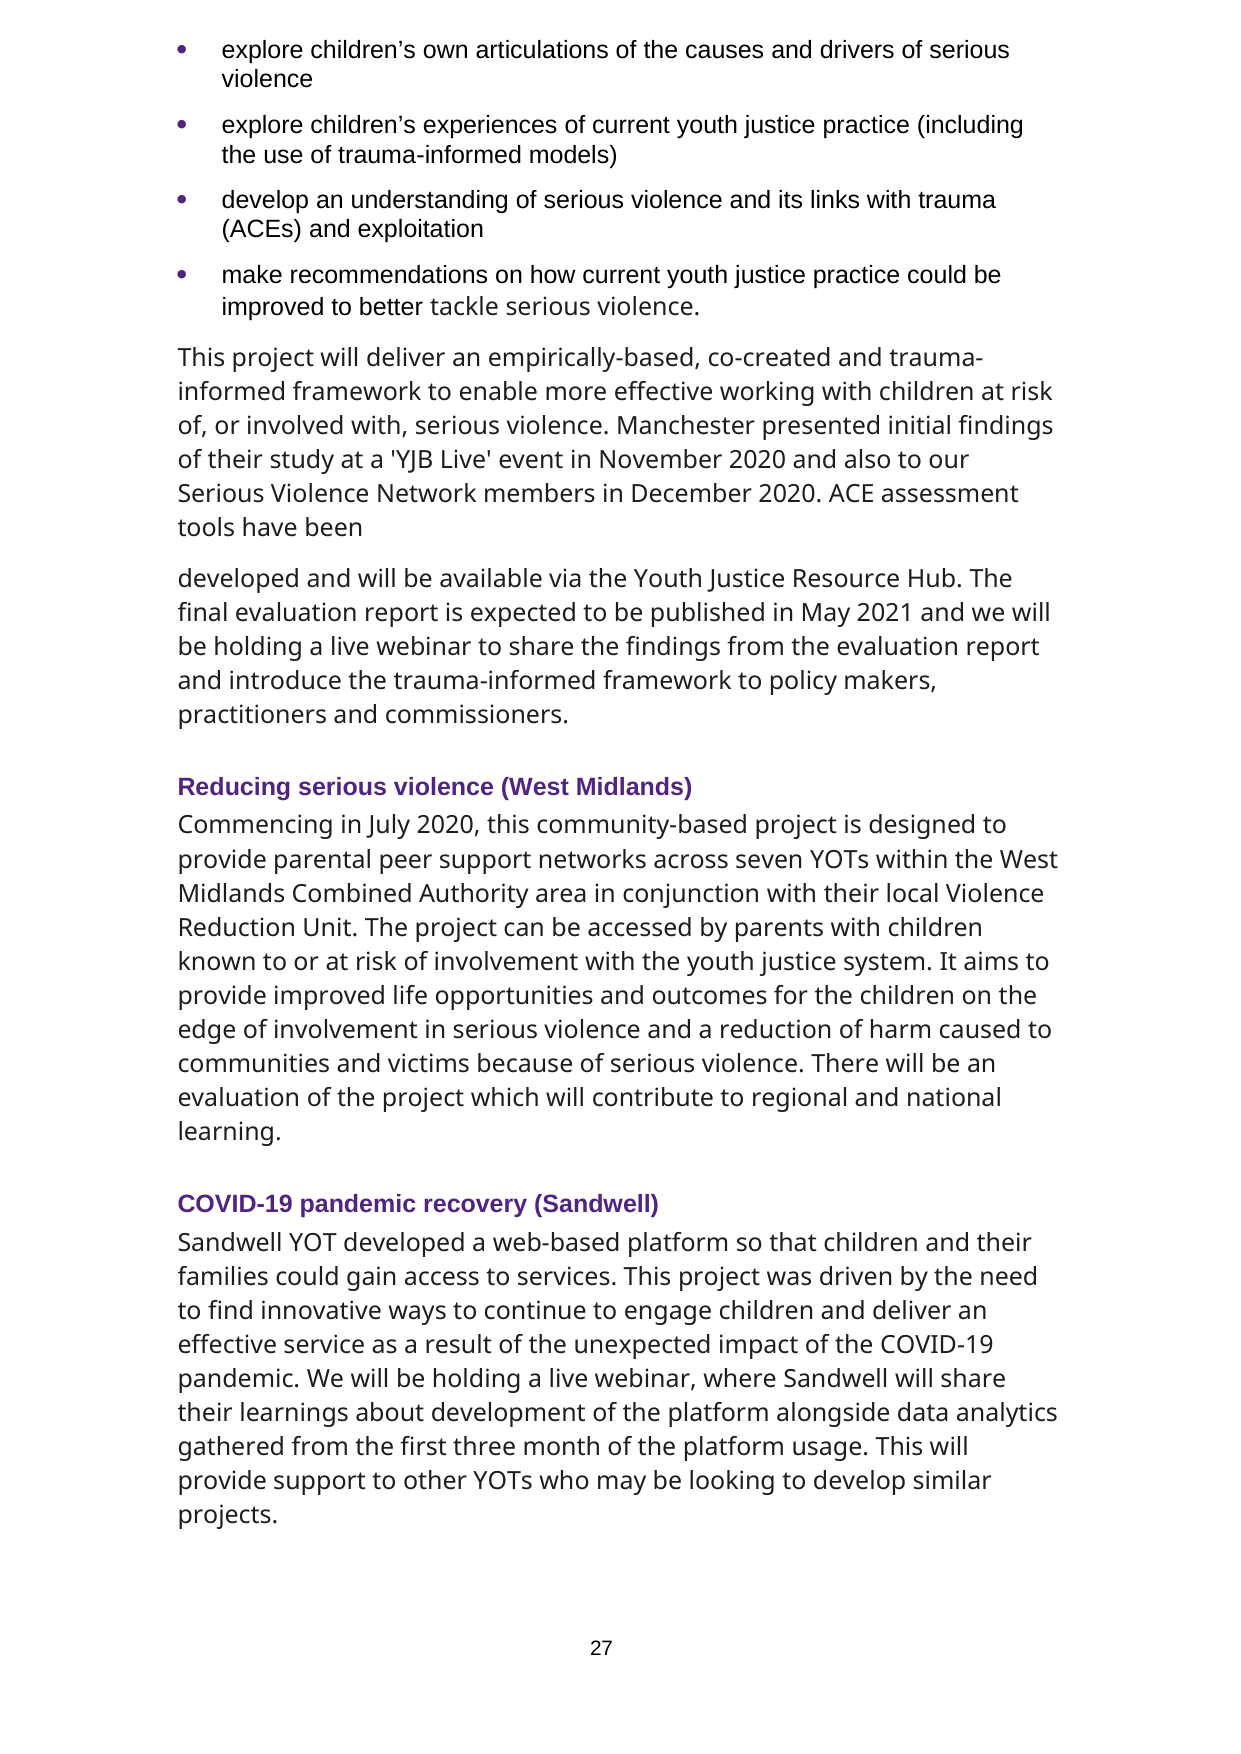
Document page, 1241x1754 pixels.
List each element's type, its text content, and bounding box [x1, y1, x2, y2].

subtitle COVID-19 pandemic recovery (Sandwell) [177, 1189, 1063, 1218]
text developed and will be available via the Youth Justice Resource Hub. The final evaluation report is expected to be published in May 2021 and we will be holding a live webinar to share the findings from the evaluation report and introduce the trauma-informed framework to policy makers, practitioners and commissioners. [177, 560, 1063, 731]
list explore children’s experiences of current youth justice practice (including the use of trauma‑informed models) [177, 110, 1063, 169]
list develop an understanding of serious violence and its links with trauma (ACEs) and exploitation [177, 185, 1063, 243]
subtitle Reducing serious violence (West Midlands) [177, 772, 1063, 801]
text Commencing in July 2020, this community-based project is designed to provide parental peer support networks across seven YOTs within the West Midlands Combined Authority area in conjunction with their local Violence Reduction Unit. The project can be accessed by parents with children known to or at risk of involvement with the youth justice system. It aims to provide improved life opportunities and outcomes for the children on the edge of involvement in serious violence and a reduction of harm caused to communities and victims because of serious violence. There will be an evaluation of the project which will contribute to regional and national learning. [177, 807, 1063, 1148]
list make recommendations on how current youth justice practice could be improved to better tackle serious violence. [177, 259, 1063, 322]
text Sandwell YOT developed a web-based platform so that children and their families could gain access to services. This project was driven by the need to find innovative ways to continue to engage children and deliver an effective service as a result of the unexpected impact of the COVID-19 pandemic. We will be holding a live webinar, where Sandwell will share their learnings about development of the platform alongside data analytics gathered from the first three month of the platform usage. This will provide support to other YOTs who may be looking to develop similar projects. [177, 1224, 1063, 1531]
list explore children’s own articulations of the causes and drivers of serious violence [177, 35, 1063, 93]
text This project will deliver an empirically-based, co-created and trauma-informed framework to enable more effective working with children at risk of, or involved with, serious violence. Manchester presented initial findings of their study at a 'YJB Live' event in November 2020 and also to our Serious Violence Network members in December 2020. ACE assessment tools have been [177, 339, 1063, 543]
